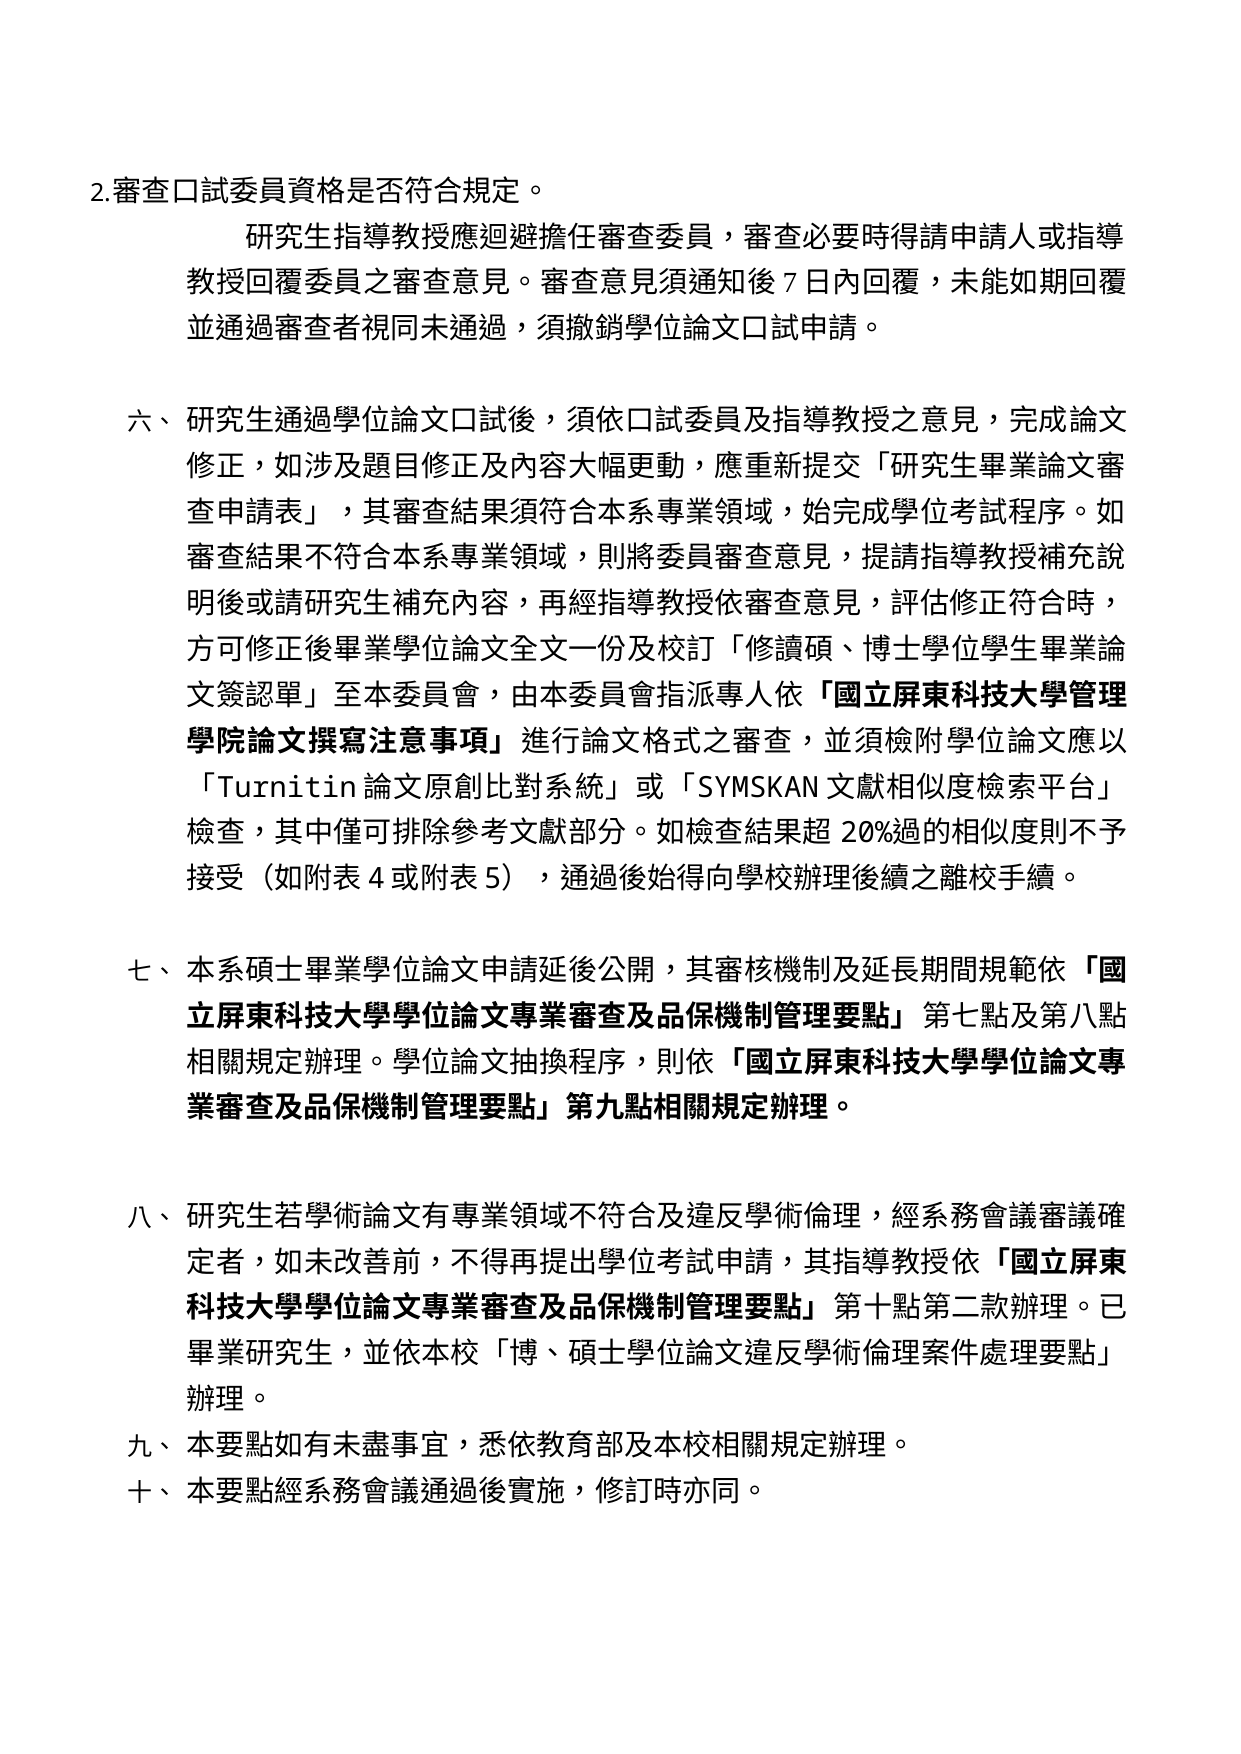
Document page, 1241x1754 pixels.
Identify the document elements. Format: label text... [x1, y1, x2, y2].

text 研究生指導教授應迴避擔任審查委員，審查必要時得請申請人或指導教授回覆委員之審查意見。審查意見須通知後7日內回覆，未能如期回覆並通過審查者視同未通過，須撤銷學位論文口試申請。 [186, 210, 1128, 348]
list 本要點如有未盡事宜，悉依教育部及本校相關規定辦理。 [127, 1419, 1128, 1464]
list 審查口試委員資格是否符合規定。 [90, 164, 1128, 210]
list 研究生若學術論文有專業領域不符合及違反學術倫理，經系務會議審議確定者，如未改善前，不得再提出學位考試申請，其指導教授依「國立屏東科技大學學位論文專業審查及品保機制管理要點」第十點第二款辦理。已畢業研究生，並依本校「博、碩士學位論文違反學術倫理案件處理要點」辦理。 [127, 1189, 1128, 1419]
list 本系碩士畢業學位論文申請延後公開，其審核機制及延長期間規範依「國立屏東科技大學學位論文專業審查及品保機制管理要點」第七點及第八點相關規定辦理。學位論文抽換程序，則依「國立屏東科技大學學位論文專業審查及品保機制管理要點」第九點相關規定辦理。 [127, 944, 1128, 1127]
list 研究生通過學位論文口試後，須依口試委員及指導教授之意見，完成論文修正，如涉及題目修正及內容大幅更動，應重新提交「研究生畢業論文審查申請表」，其審查結果須符合本系專業領域，始完成學位考試程序。如審查結果不符合本系專業領域，則將委員審查意見，提請指導教授補充說明後或請研究生補充內容，再經指導教授依審查意見，評估修正符合時，方可修正後畢業學位論文全文一份及校訂「修讀碩、博士學位學生畢業論文簽認單」至本委員會，由本委員會指派專人依「國立屏東科技大學管理學院論文撰寫注意事項」進行論文格式之審查，並須檢附學位論文應以「Turnitin論文原創比對系統」或「SYMSKAN文獻相似度檢索平台」檢查，其中僅可排除參考文獻部分。如檢查結果超20%過的相似度則不予接受（如附表4或附表5），通過後始得向學校辦理後續之離校手續。 [127, 394, 1128, 898]
list 本要點經系務會議通過後實施，修訂時亦同。 [127, 1464, 1128, 1510]
